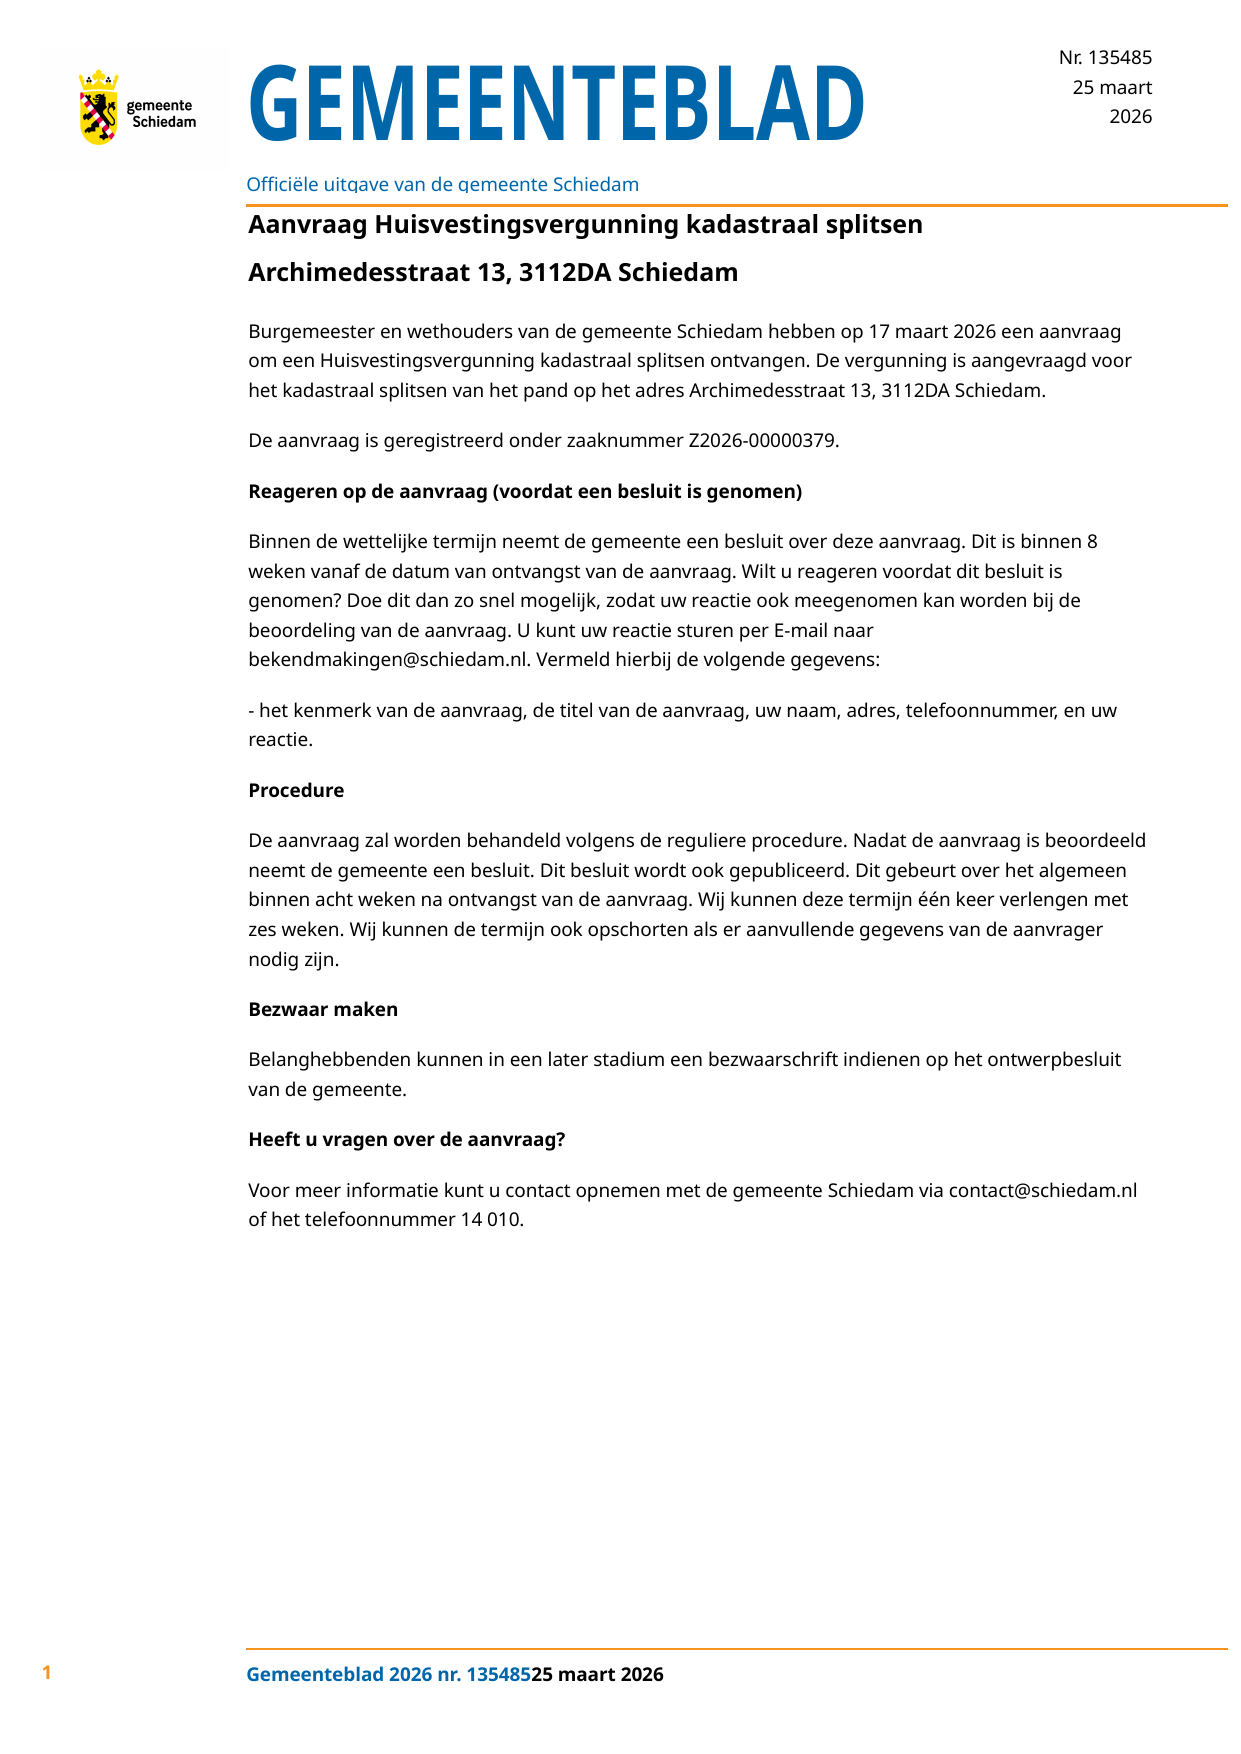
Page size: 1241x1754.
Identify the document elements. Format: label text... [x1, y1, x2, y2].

text Heeft u vragen over de aanvraag? [248, 1127, 1152, 1152]
text - het kenmerk van de aanvraag, de titel van de aanvraag, uw naam, adres, telefoonnummer, en uw reactie. [248, 697, 1152, 752]
picture [41, 47, 231, 172]
text Voor meer informatie kunt u contact opnemen met de gemeente Schiedam via contact@schiedam.nl of het telefoonnummer 14 010. [248, 1177, 1152, 1232]
text Belanghebbenden kunnen in een later stadium een bezwaarschrift indienen op het ontwerpbesluit van de gemeente. [248, 1047, 1152, 1102]
text Bezwaar maken [248, 996, 1152, 1022]
text De aanvraag zal worden behandeld volgens de reguliere procedure. Nadat de aanvraag is beoordeeld neemt de gemeente een besluit. Dit besluit wordt ook gepubliceerd. Dit gebeurt over het algemeen binnen acht weken na ontvangst van de aanvraag. Wij kunnen deze termijn één keer verlengen met zes weken. Wij kunnen de termijn ook opschorten als er aanvullende gegevens van de aanvrager nodig zijn. [248, 827, 1152, 972]
text Burgemeester en wethouders van de gemeente Schiedam hebben op 17 maart 2026 een aanvraag om een Huisvestingsvergunning kadastraal splitsen ontvangen. De vergunning is aangevraagd voor het kadastraal splitsen van het pand op het adres Archimedesstraat 13, 3112DA Schiedam. [248, 318, 1152, 403]
text Procedure [248, 777, 1152, 803]
text Binnen de wettelijke termijn neemt de gemeente een besluit over deze aanvraag. Dit is binnen 8 weken vanaf de datum van ontvangst van de aanvraag. Wilt u reageren voordat dit besluit is genomen? Doe dit dan zo snel mogelijk, zodat uw reactie ook meegenomen kan worden bij de beoordeling van de aanvraag. U kunt uw reactie sturen per E-mail naar bekendmakingen@schiedam.nl. Vermeld hierbij de volgende gegevens: [248, 528, 1152, 672]
text De aanvraag is geregistreerd onder zaaknummer Z2026-00000379. [248, 427, 1152, 453]
text Aanvraag Huisvestingsvergunning kadastraal splitsen Archimedesstraat 13, 3112DA Schiedam [248, 207, 1152, 288]
text Reageren op de aanvraag (voordat een besluit is genomen) [248, 478, 1152, 504]
